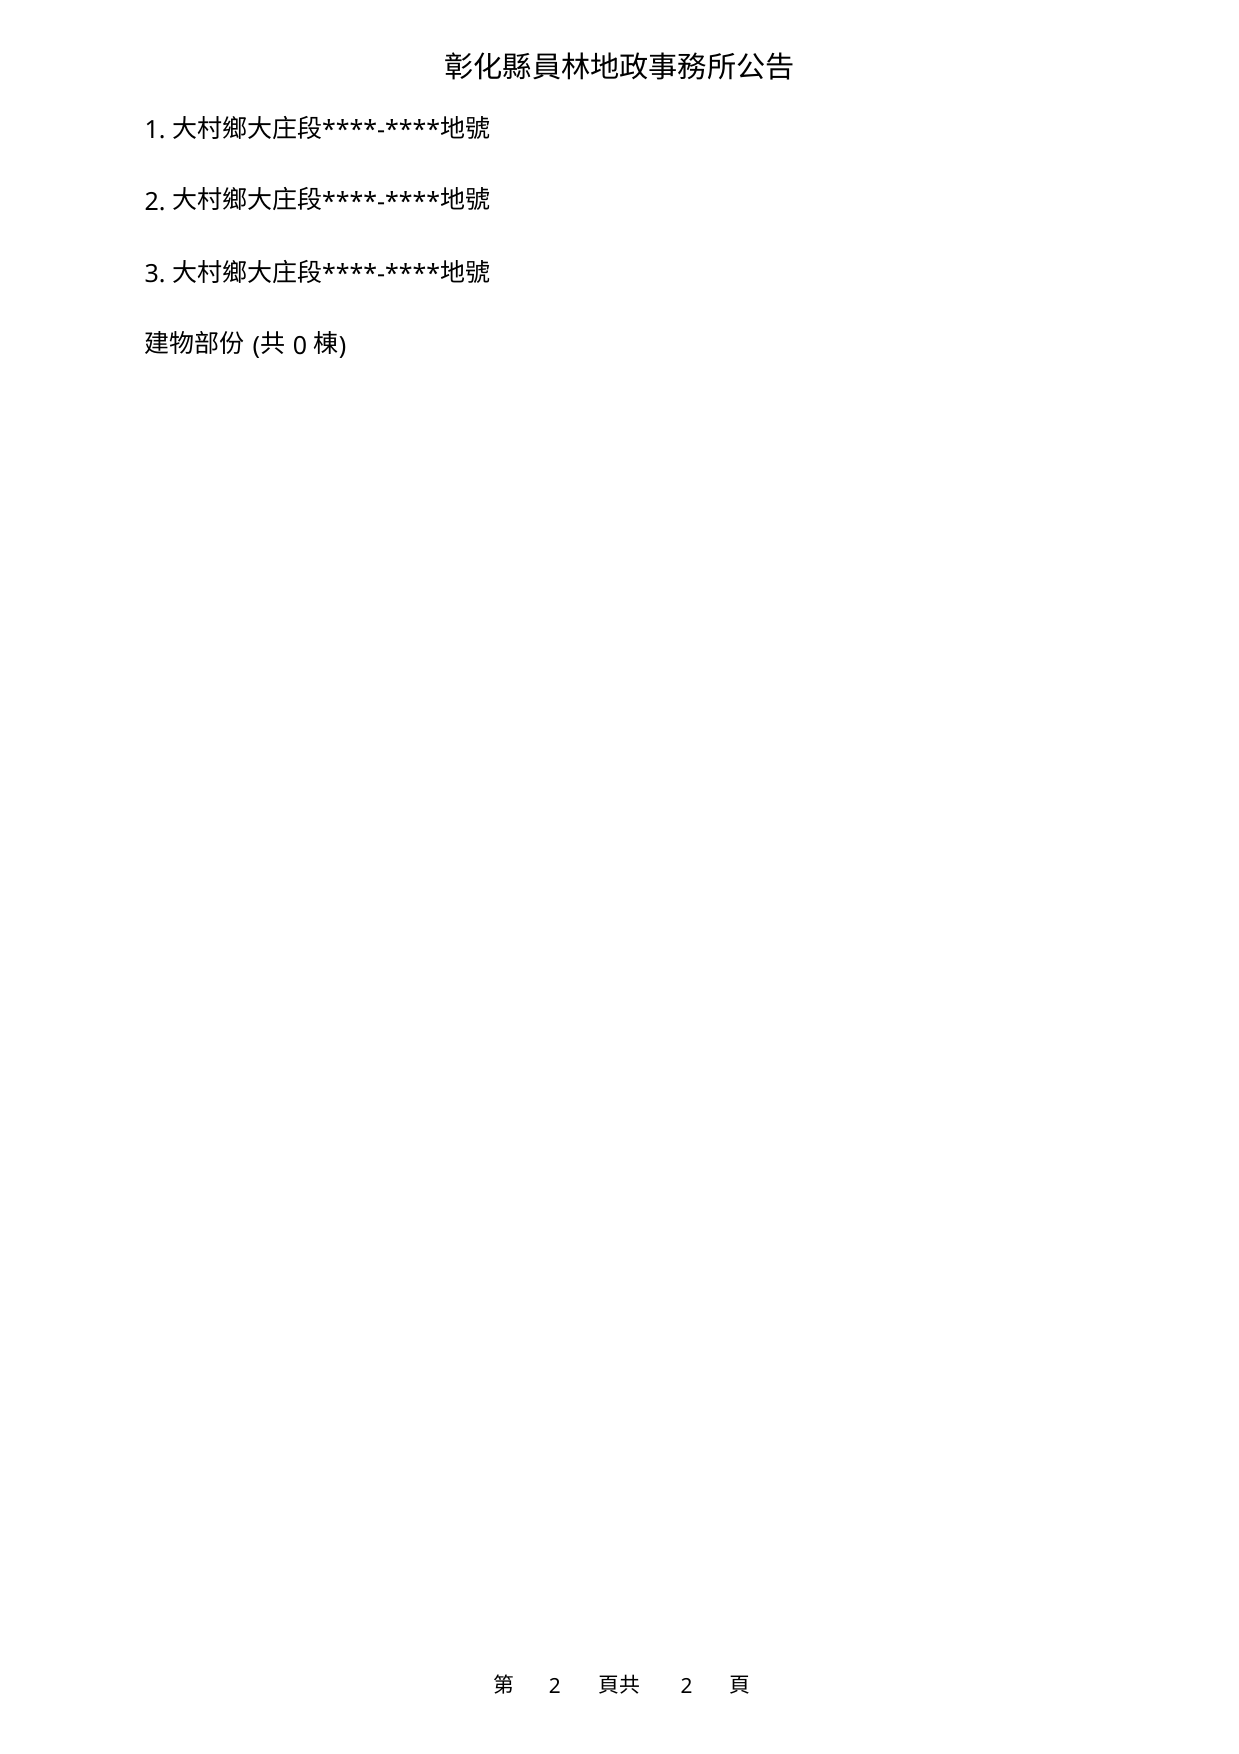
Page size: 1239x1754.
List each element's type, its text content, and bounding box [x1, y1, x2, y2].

table_cell [524, 383, 585, 1665]
table_cell 建物部份 (共 0 棟) [62, 310, 1177, 382]
table_cell [585, 383, 653, 1665]
table_cell [0, 1665, 62, 1705]
table_cell [653, 383, 719, 1665]
table_header [483, 0, 523, 41]
table_cell [62, 1665, 483, 1705]
table_header [585, 0, 653, 41]
table_cell [0, 239, 62, 310]
table_cell [760, 383, 1177, 1665]
table_cell [1177, 1665, 1239, 1705]
table_cell [1177, 166, 1239, 238]
table_cell 2 [524, 1665, 585, 1705]
table_cell 彰化縣員林地政事務所公告 [62, 41, 1177, 94]
table_cell [483, 383, 523, 1665]
table_header [720, 0, 760, 41]
table_cell 2. 大村鄉大庄段****-****地號 [62, 166, 1177, 238]
table_cell [0, 95, 62, 166]
table_cell 2 [653, 1665, 719, 1705]
table_header [0, 0, 62, 41]
table_cell [1177, 383, 1239, 1665]
table_header [653, 0, 719, 41]
table_cell [1177, 239, 1239, 310]
table_cell [0, 41, 62, 94]
table_cell 3. 大村鄉大庄段****-****地號 [62, 239, 1177, 310]
table_header [760, 0, 1177, 41]
table_cell 頁共 [585, 1665, 653, 1705]
table_cell 1. 大村鄉大庄段****-****地號 [62, 95, 1177, 166]
table_cell [720, 383, 760, 1665]
table_cell [0, 310, 62, 382]
table_header [524, 0, 585, 41]
table_cell 第 [483, 1665, 523, 1705]
table_header [62, 0, 483, 41]
table_header [1177, 0, 1239, 41]
table_cell [0, 166, 62, 238]
table_cell [1177, 310, 1239, 382]
table_cell 頁 [720, 1665, 760, 1705]
table_cell [1177, 95, 1239, 166]
table_cell [0, 383, 62, 1665]
table_cell [1177, 41, 1239, 94]
table_cell [62, 383, 483, 1665]
table_cell [760, 1665, 1177, 1705]
